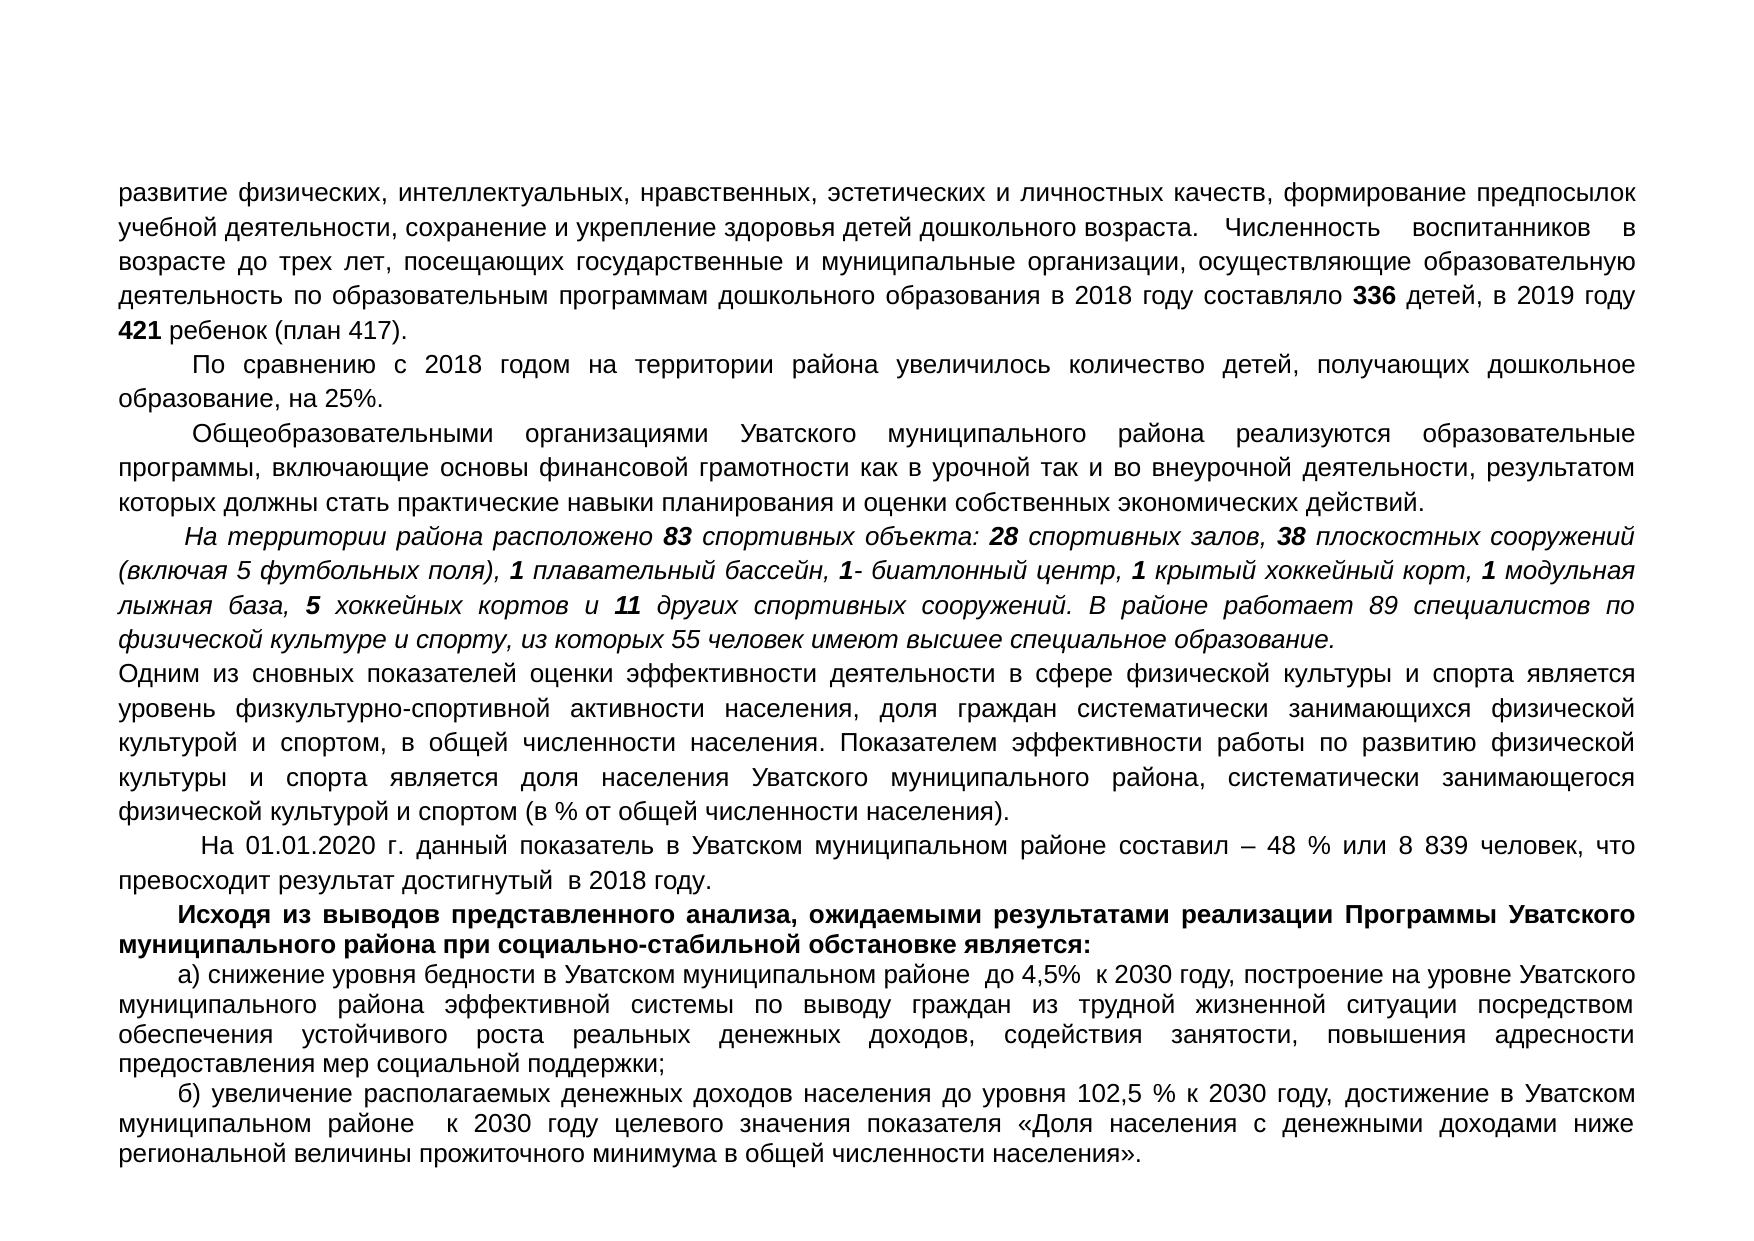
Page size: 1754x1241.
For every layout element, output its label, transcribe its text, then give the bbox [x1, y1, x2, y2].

text Исходя из выводов представленного анализа, ожидаемыми результатами реализации Программы Уватского муниципального района при социально-стабильной обстановке является: [118, 899, 1636, 959]
text Общеобразовательными организациями Уватского муниципального района реализуются образовательные программы, включающие основы финансовой грамотности как в урочной так и во внеурочной деятельности, результатом которых должны стать практические навыки планирования и оценки собственных экономических действий. [118, 418, 1636, 516]
text б) увеличение располагаемых денежных доходов населения до уровня 102,5 % к 2030 году, достижение в Уватском муниципальном районе к 2030 году целевого значения показателя «Доля населения с денежными доходами ниже региональной величины прожиточного минимума в общей численности населения». [118, 1078, 1636, 1168]
text На 01.01.2020 г. данный показатель в Уватском муниципальном районе составил – 48 % или 8 839 человек, что превосходит результат достигнутый в 2018 году. [118, 830, 1636, 894]
text По сравнению с 2018 годом на территории района увеличилось количество детей, получающих дошкольное образование, на 25%. [118, 349, 1636, 413]
text развитие физических, интеллектуальных, нравственных, эстетических и личностных качеств, формирование предпосылок учебной деятельности, сохранение и укрепление здоровья детей дошкольного возраста. Численность воспитанников в возрасте до трех лет, посещающих государственные и муниципальные организации, осуществляющие образовательную деятельность по образовательным программам дошкольного образования в 2018 году составляло 336 детей, в 2019 году 421 ребенок (план 417). [118, 177, 1636, 344]
text Одним из сновных показателей оценки эффективности деятельности в сфере физической культуры и спорта является уровень физкультурно-спортивной активности населения, доля граждан систематически занимающихся физической культурой и спортом, в общей численности населения. Показателем эффективности работы по развитию физической культуры и спорта является доля населения Уватского муниципального района, систематически занимающегося физической культурой и спортом (в % от общей численности населения). [118, 658, 1636, 826]
text На территории района расположено 83 спортивных объекта: 28 спортивных залов, 38 плоскостных сооружений (включая 5 футбольных поля), 1 плавательный бассейн, 1- биатлонный центр, 1 крытый хоккейный корт, 1 модульная лыжная база, 5 хоккейных кортов и 11 других спортивных сооружений. В районе работает 89 специалистов по физической культуре и спорту, из которых 55 человек имеют высшее специальное образование. [118, 521, 1636, 654]
text а) снижение уровня бедности в Уватском муниципальном районе до 4,5% к 2030 году, построение на уровне Уватского муниципального района эффективной системы по выводу граждан из трудной жизненной ситуации посредством обеспечения устойчивого роста реальных денежных доходов, содействия занятости, повышения адресности предоставления мер социальной поддержки; [118, 959, 1636, 1078]
